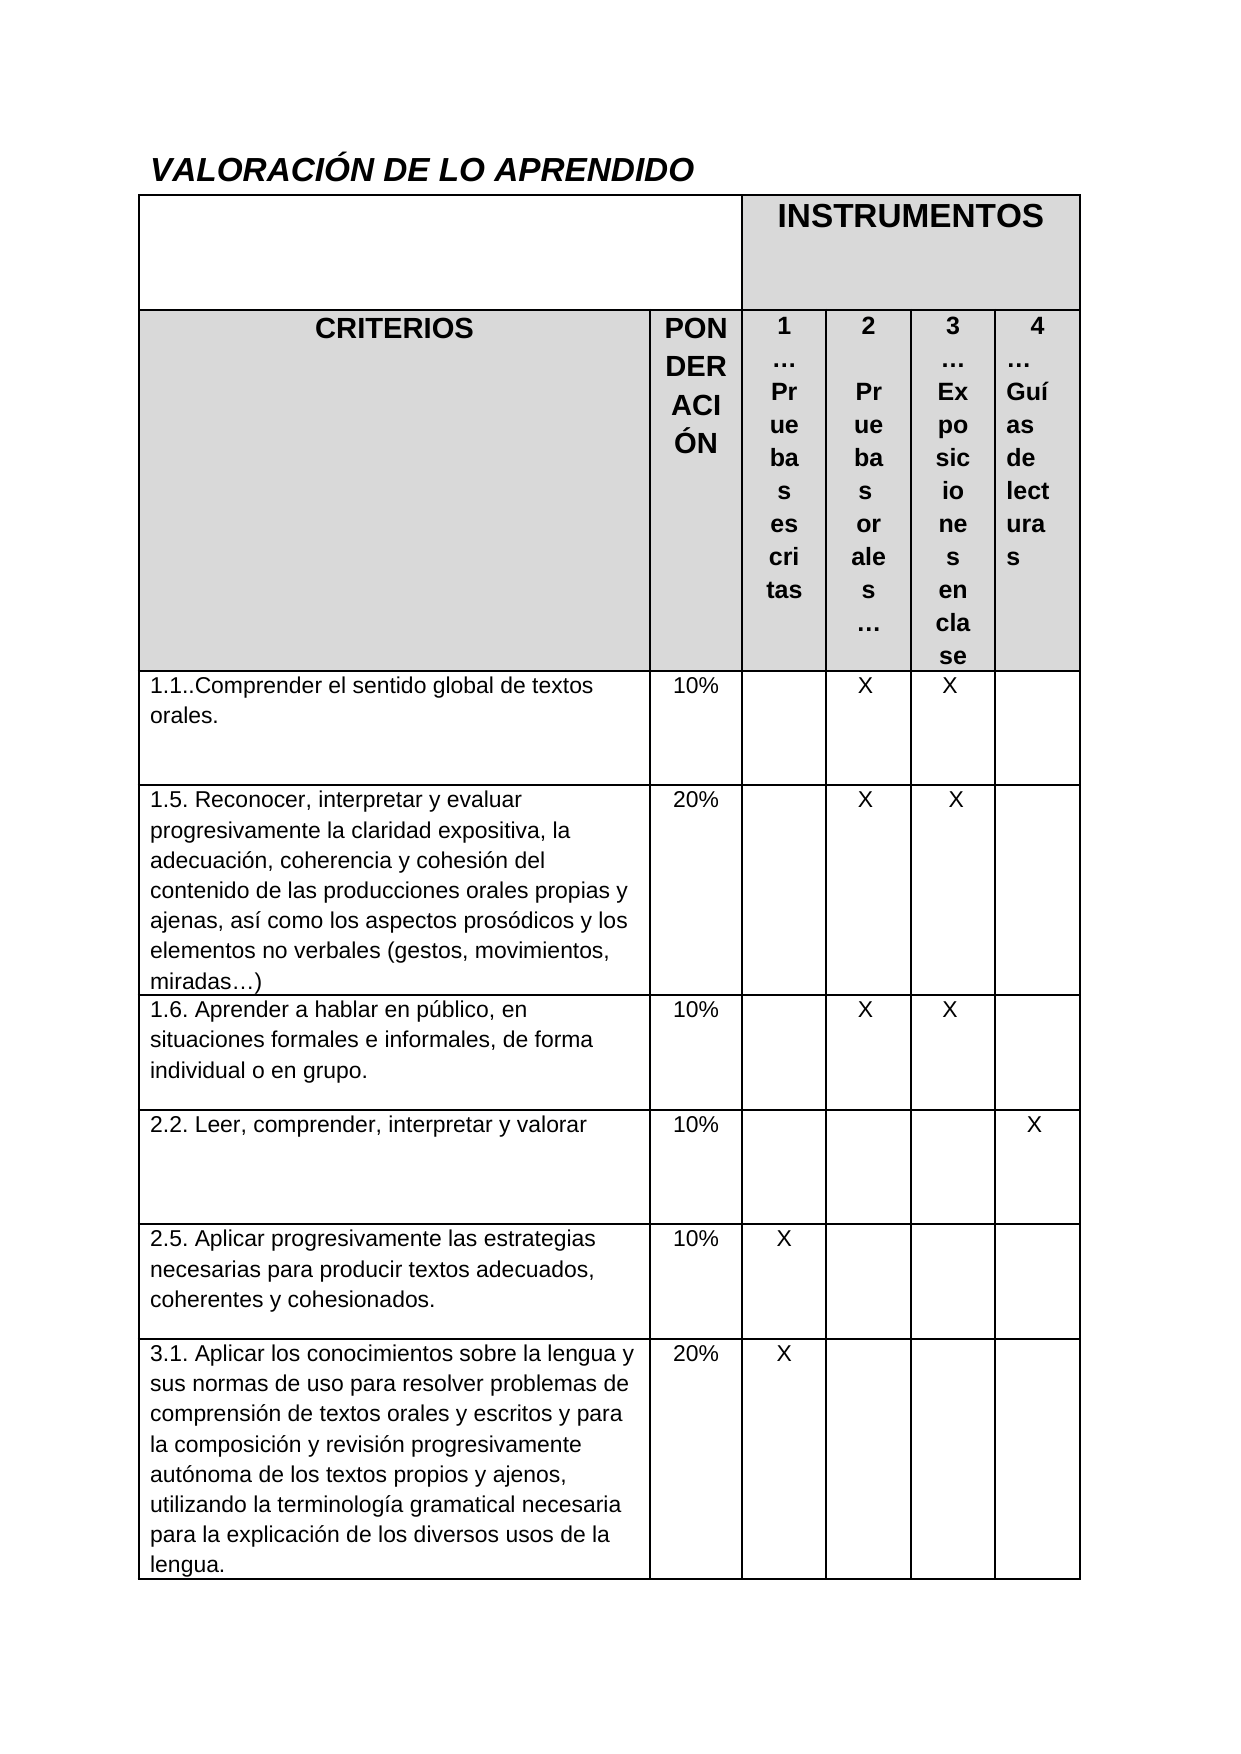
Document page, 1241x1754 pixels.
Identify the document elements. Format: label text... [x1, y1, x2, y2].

table_cell [743, 786, 825, 994]
table_cell X [912, 996, 994, 1109]
table_header [140, 196, 741, 309]
table_cell X [827, 672, 910, 784]
table_cell X [996, 1111, 1079, 1223]
table_cell 10% [651, 1111, 741, 1223]
table_cell [827, 1340, 910, 1578]
table_cell 20% [651, 786, 741, 994]
table_cell [827, 1111, 910, 1223]
table_cell [827, 1225, 910, 1338]
table_cell [743, 1111, 825, 1223]
table_cell 10% [651, 996, 741, 1109]
table_header INSTRUMENTOS [743, 196, 1079, 309]
text VALORACIÓN DE LO APRENDIDO [150, 150, 1090, 188]
table_cell [912, 1111, 994, 1223]
table_cell 3… Exposiciones en clase [912, 311, 994, 670]
table_cell CRITERIOS [140, 311, 649, 670]
table_cell [912, 1225, 994, 1338]
table_cell X [912, 786, 994, 994]
table_cell PONDERACIÓN [651, 311, 741, 670]
table_cell 1.5. Reconocer, interpretar y evaluar progresivamente la claridad expositiva, la adecuación, coherencia y cohesión del contenido de las producciones orales propias y ajenas, así como los aspectos prosódicos y los elementos no verbales (gestos, movimientos, miradas…) [140, 786, 649, 994]
table_cell 3.1. Aplicar los conocimientos sobre la lengua y sus normas de uso para resolver problemas de comprensión de textos orales y escritos y para la composición y revisión progresivamente autónoma de los textos propios y ajenos, utilizando la terminología gramatical necesaria para la explicación de los diversos usos de la lengua. [140, 1340, 649, 1578]
table_cell X [827, 786, 910, 994]
table_cell X [827, 996, 910, 1109]
table_cell [996, 1225, 1079, 1338]
table_cell 10% [651, 672, 741, 784]
table_cell 2.5. Aplicar progresivamente las estrategias necesarias para producir textos adecuados, coherentes y cohesionados. [140, 1225, 649, 1338]
table_cell [996, 996, 1079, 1109]
table_cell [743, 672, 825, 784]
table_cell 20% [651, 1340, 741, 1578]
table_cell [996, 672, 1079, 784]
table_cell 2.2. Leer, comprender, interpretar y valorar [140, 1111, 649, 1223]
table_cell 1.6. Aprender a hablar en público, en situaciones formales e informales, de forma individual o en grupo. [140, 996, 649, 1109]
table_cell X [743, 1225, 825, 1338]
table_cell X [912, 672, 994, 784]
table_cell [743, 996, 825, 1109]
table_cell 1.1..Comprender el sentido global de textos orales. [140, 672, 649, 784]
table_cell 10% [651, 1225, 741, 1338]
table_cell [912, 1340, 994, 1578]
table_cell 2 Pruebas orales… [827, 311, 910, 670]
table_cell [996, 1340, 1079, 1578]
table_cell X [743, 1340, 825, 1578]
table_cell [996, 786, 1079, 994]
table_cell 1…Pruebas escritas [743, 311, 825, 670]
table_cell 4 … Guías de lecturas [996, 311, 1079, 670]
